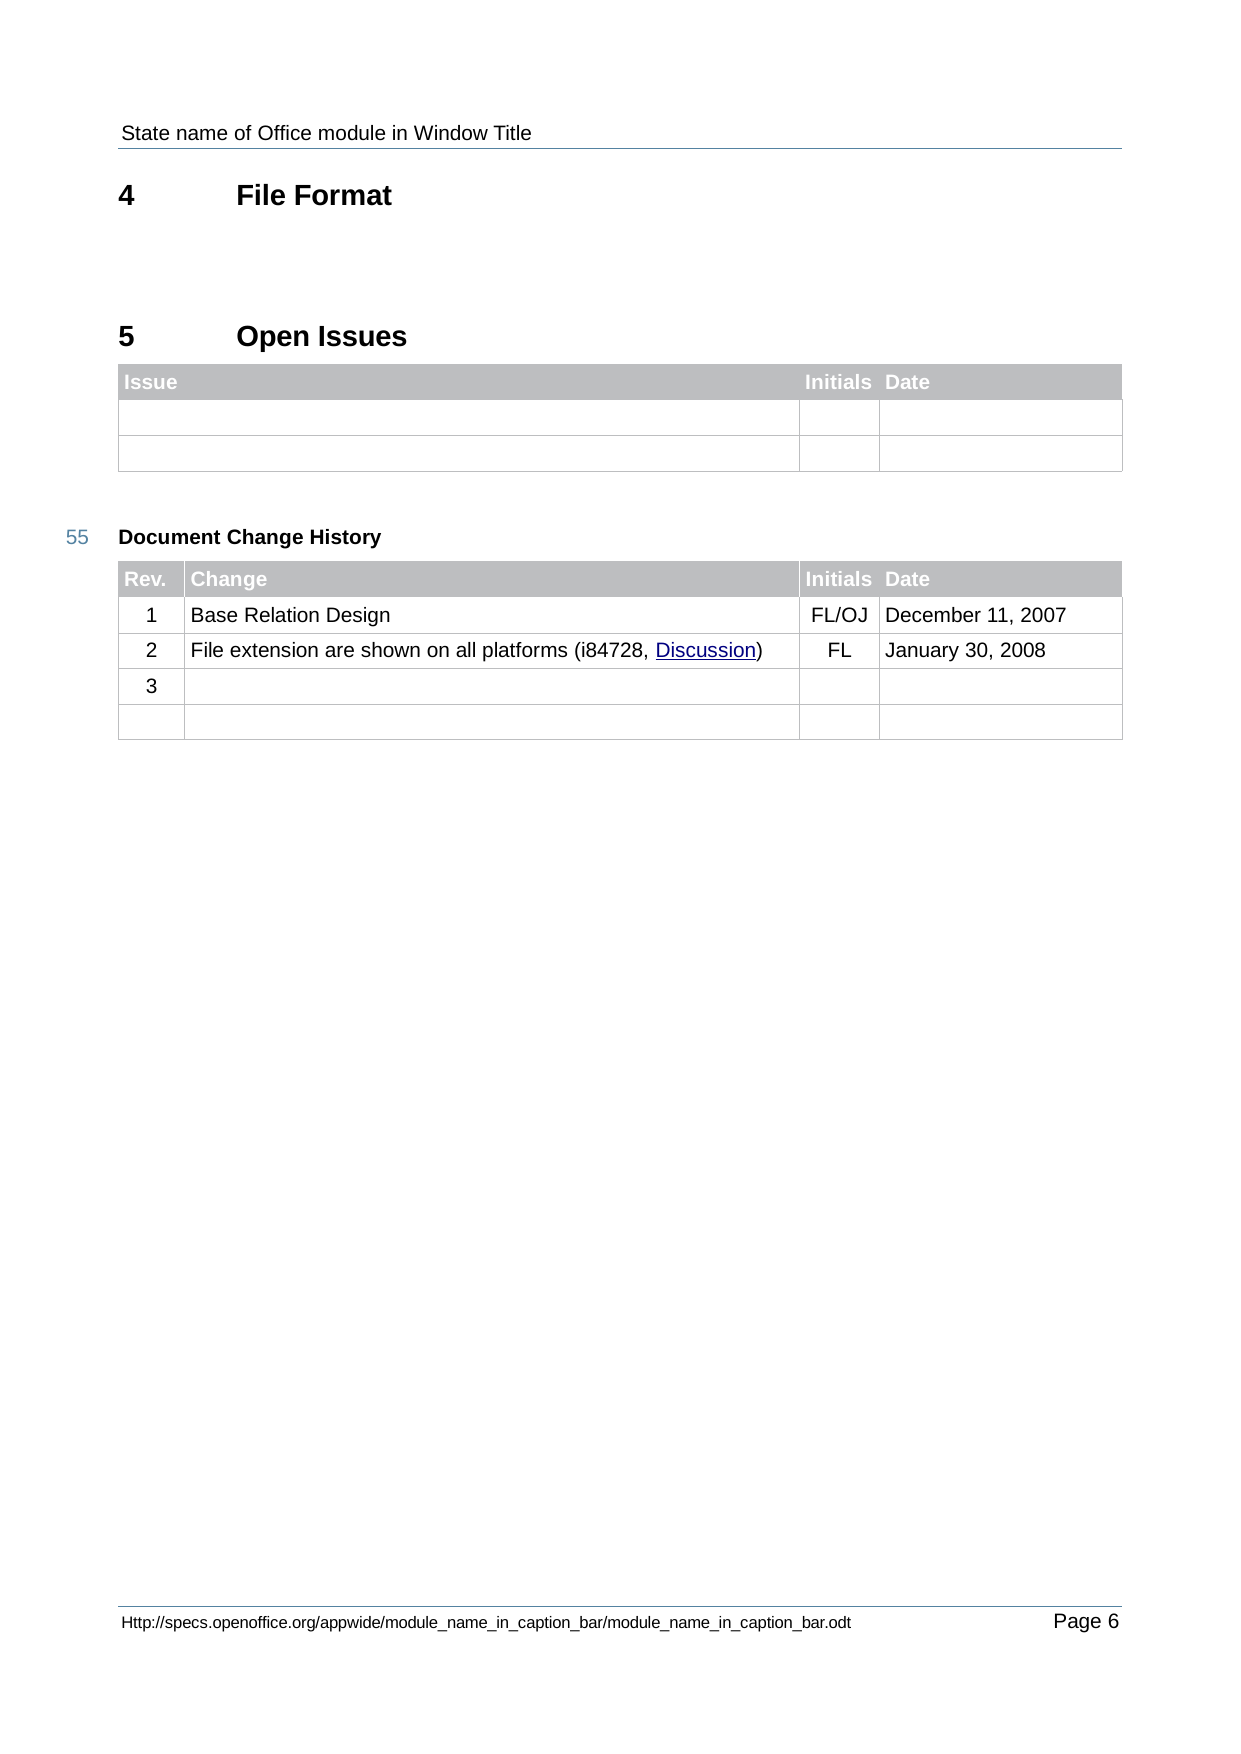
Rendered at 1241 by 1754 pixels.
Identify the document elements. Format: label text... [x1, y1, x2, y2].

subtitle Open Issues [118, 318, 1122, 352]
table_cell File extension are shown on all platforms (i84728, Discussion) [185, 634, 799, 668]
table_cell FL [800, 634, 879, 668]
table_cell [185, 669, 799, 704]
subtitle File Format [118, 178, 1122, 211]
table_cell [800, 436, 879, 471]
table_cell [800, 400, 879, 435]
table_header Change [185, 561, 799, 597]
table_cell [880, 705, 1122, 739]
table_cell [800, 669, 879, 704]
table_header Issue [118, 364, 799, 399]
table_cell December 11, 2007 [880, 597, 1122, 632]
text <Start typing here ----- If this part is irrelevant state a reason for its absence!> [118, 223, 1122, 247]
table_cell [800, 705, 879, 739]
table_cell Base Relation Design [185, 597, 799, 632]
table_cell 2 [119, 634, 184, 668]
table_header Date [879, 364, 1122, 399]
table_cell <...> [119, 705, 184, 739]
table_cell [185, 705, 799, 739]
table_header Initials [800, 561, 879, 597]
table_header Date [879, 561, 1122, 597]
table_header Rev. [118, 561, 184, 597]
table_cell 1 [119, 597, 184, 632]
table_cell January 30, 2008 [880, 634, 1122, 668]
subtitle Document Change History [118, 525, 1122, 549]
table_header Initials [799, 364, 879, 399]
table_cell <...> [119, 436, 799, 471]
table_cell <State Issue here, State “None”, if all issues are solved> [119, 400, 799, 435]
table_cell FL/OJ [800, 597, 879, 632]
table_cell [880, 436, 1122, 471]
table_cell [880, 669, 1122, 704]
table_cell 3 [119, 669, 184, 704]
table_cell <Format: Dec 31, 2000> [880, 400, 1122, 435]
